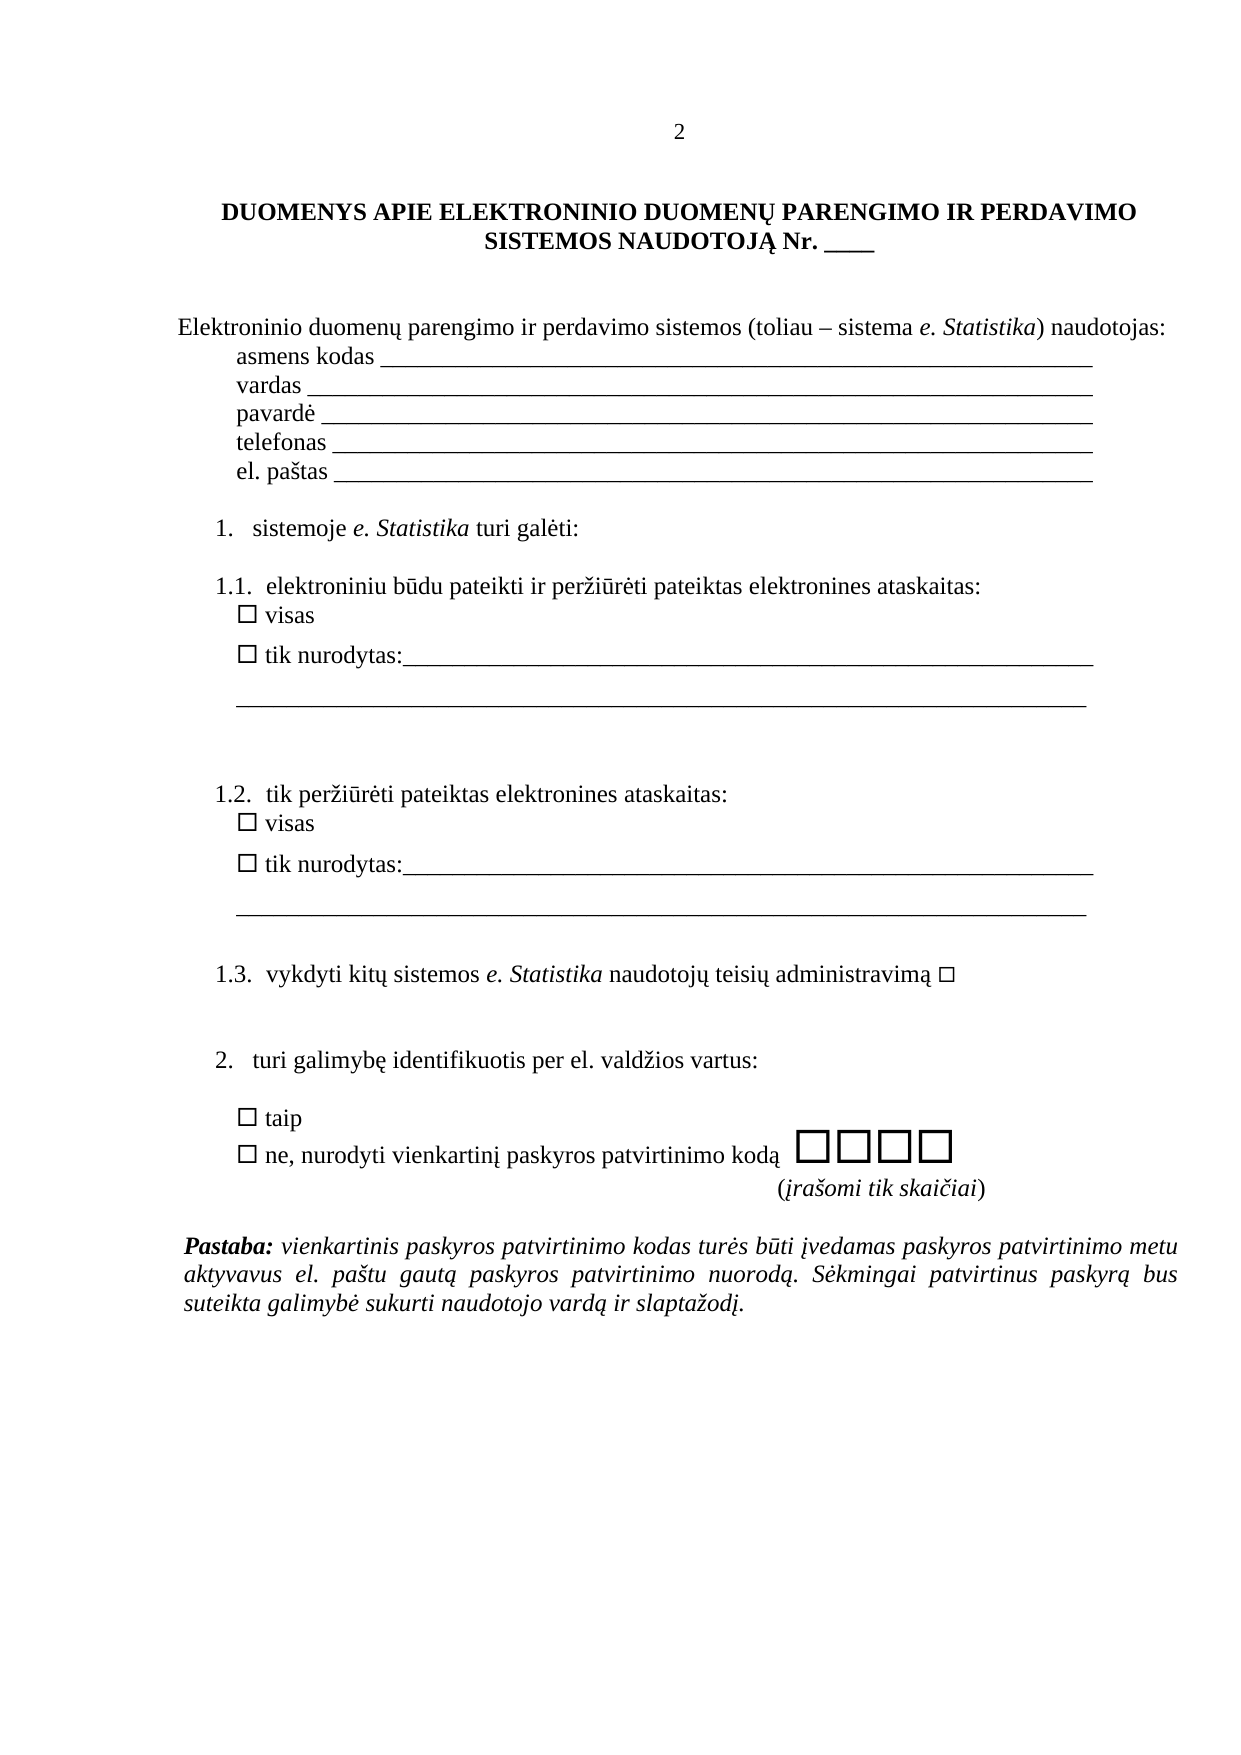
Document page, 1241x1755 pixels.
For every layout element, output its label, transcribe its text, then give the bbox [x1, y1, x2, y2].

text 2. turi galimybę identifikuotis per el. valdžios vartus: [215, 1045, 1181, 1074]
text Pastaba: vienkartinis paskyros patvirtinimo kodas turės būti įvedamas paskyros patvirtinimo metu aktyvavus el. paštu gautą paskyros patvirtinimo nuorodą. Sėkmingai patvirtinus paskyrą bus suteikta galimybė sukurti naudotojo vardą ir slaptažodį. [183, 1231, 1181, 1317]
text pavardė [177, 398, 1181, 427]
text DUOMENYS APIE ELEKTRONINIO DUOMENŲ PARENGIMO IR PERDAVIMO SISTEMOS NAUDOTOJĄ Nr. ____ [177, 197, 1181, 255]
text telefonas [177, 427, 1181, 456]
text  visas [177, 808, 1181, 837]
text  taip [183, 1103, 1181, 1132]
text asmens kodas [177, 341, 1181, 370]
text ____________________________________________________________________ [177, 681, 1181, 710]
text el. paštas [177, 456, 1181, 485]
text  ne, nurodyti vienkartinį paskyros patvirtinimo kodą  [183, 1132, 1181, 1173]
text vardas [177, 370, 1181, 398]
text 1.2. tik peržiūrėti pateiktas elektronines ataskaitas: [214, 779, 1181, 808]
text  tik nurodytas: [177, 641, 1181, 669]
text (įrašomi tik skaičiai) [183, 1173, 1181, 1202]
text  visas [177, 600, 1181, 628]
text Elektroninio duomenų parengimo ir perdavimo sistemos (toliau – sistema e. Statistika) naudotojas: [177, 312, 1181, 341]
text  tik nurodytas: [177, 849, 1181, 878]
text 1.3. vykdyti kitų sistemos e. Statistika naudotojų teisių administravimą  [215, 959, 1181, 988]
text ____________________________________________________________________ [177, 890, 1181, 918]
text 1.1. elektroniniu būdu pateikti ir peržiūrėti pateiktas elektronines ataskaitas: [215, 571, 1181, 600]
text 1. sistemoje e. Statistika turi galėti: [215, 513, 1181, 542]
